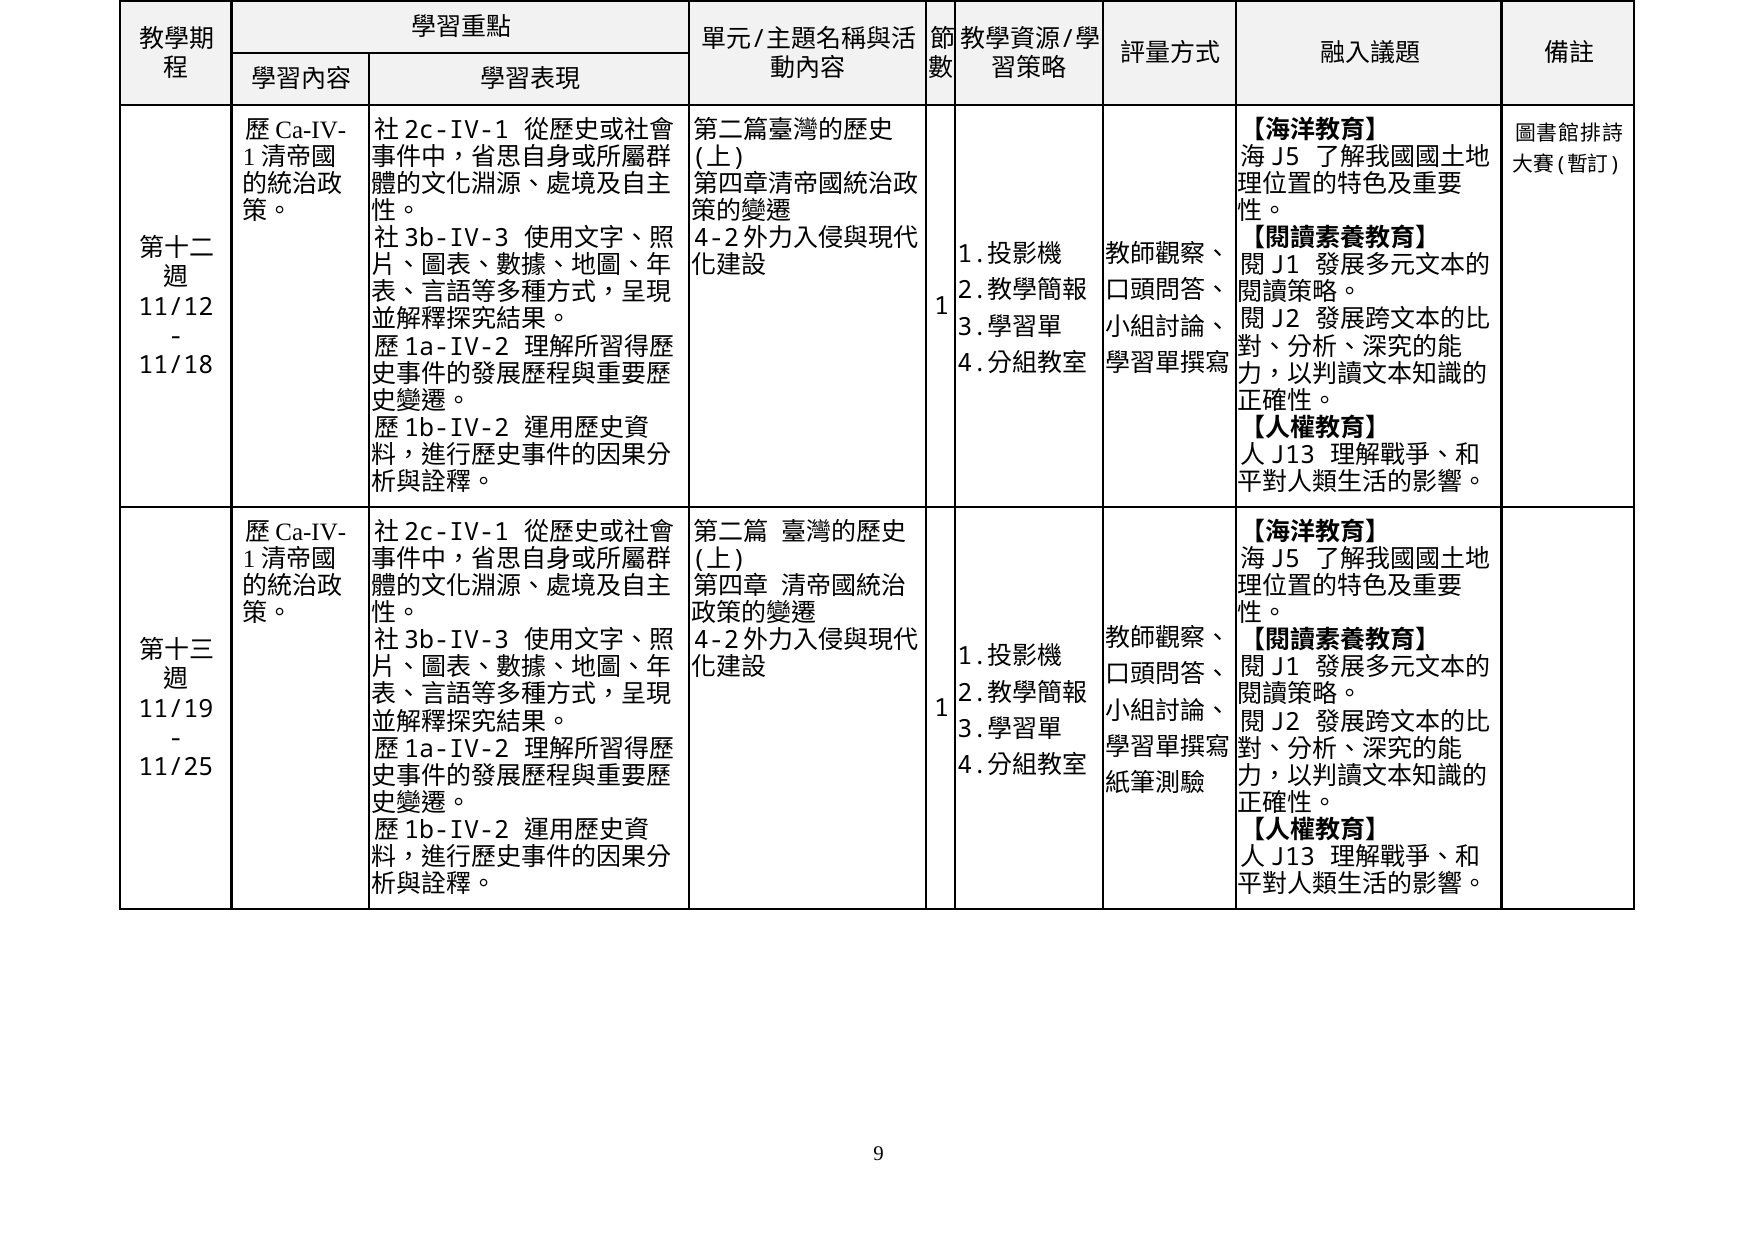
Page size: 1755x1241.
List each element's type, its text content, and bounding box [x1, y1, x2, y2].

table_cell 【海洋教育】 海J5 了解我國國土地理位置的特色及重要性。 【閱讀素養教育】 閱J1 發展多元文本的閱讀策略。 閱J2 發展跨文本的比對、分析、深究的能力，以判讀文本知識的正確性。 【人權教育】 人J13 理解戰爭、和平對人類生活的影響。 [1237, 106, 1500, 506]
table_header 教學資源/學習策略 [956, 2, 1102, 104]
table_cell 圖書館排詩大賽(暫訂) [1503, 106, 1633, 506]
table_cell 【海洋教育】 海J5 了解我國國土地理位置的特色及重要性。 【閱讀素養教育】 閱J1 發展多元文本的閱讀策略。 閱J2 發展跨文本的比對、分析、深究的能力，以判讀文本知識的正確性。 【人權教育】 人J13 理解戰爭、和平對人類生活的影響。 [1237, 508, 1500, 908]
table_header 評量方式 [1104, 2, 1235, 104]
table_cell 第二篇 臺灣的歷史(上) 第四章 清帝國統治政策的變遷 4-2外力入侵與現代化建設 [690, 508, 925, 908]
table_cell 學習表現 [370, 54, 688, 104]
table_cell 第十二週11/12-11/18 [121, 106, 230, 506]
table_header 節數 [927, 2, 954, 104]
table_header 學習重點 [233, 2, 688, 52]
table_cell 教師觀察、 口頭問答、小組討論、 學習單撰寫 [1104, 106, 1235, 506]
table_cell 1.投影機 2.教學簡報 3.學習單 4.分組教室 [956, 106, 1102, 506]
table_cell 歷Ca-IV-1 清帝國的統治政策。 [233, 508, 368, 908]
table_header 教學期程 [121, 2, 230, 104]
table_cell 社2c-IV-1 從歷史或社會事件中，省思自身或所屬群體的文化淵源、處境及自主性。 社3b-IV-3 使用文字、照片、圖表、數據、地圖、年表、言語等多種方式，呈現並解釋探究結果。 歷1a-IV-2 理解所習得歷史事件的發展歷程與重要歷史變遷。 歷1b-IV-2 運用歷史資料，進行歷史事件的因果分析與詮釋。 [370, 508, 688, 908]
table_cell 第十三週11/19-11/25 [121, 508, 230, 908]
table_cell 1 [927, 106, 954, 506]
table_cell 學習內容 [233, 54, 368, 104]
table_header 融入議題 [1237, 2, 1500, 104]
table_header 備註 [1503, 2, 1633, 104]
table_cell 教師觀察、 口頭問答、小組討論、 學習單撰寫 紙筆測驗 [1104, 508, 1235, 908]
table_cell 第二篇臺灣的歷史(上) 第四章清帝國統治政策的變遷 4-2外力入侵與現代化建設 [690, 106, 925, 506]
table_cell [1503, 508, 1633, 908]
table_cell 歷Ca-IV-1 清帝國的統治政策。 [233, 106, 368, 506]
table_header 單元/主題名稱與活動內容 [690, 2, 925, 104]
table_cell 社2c-IV-1 從歷史或社會事件中，省思自身或所屬群體的文化淵源、處境及自主性。 社3b-IV-3 使用文字、照片、圖表、數據、地圖、年表、言語等多種方式，呈現並解釋探究結果。 歷1a-IV-2 理解所習得歷史事件的發展歷程與重要歷史變遷。 歷1b-IV-2 運用歷史資料，進行歷史事件的因果分析與詮釋。 [370, 106, 688, 506]
table_cell 1 [927, 508, 954, 908]
table_cell 1.投影機 2.教學簡報 3.學習單 4.分組教室 [956, 508, 1102, 908]
